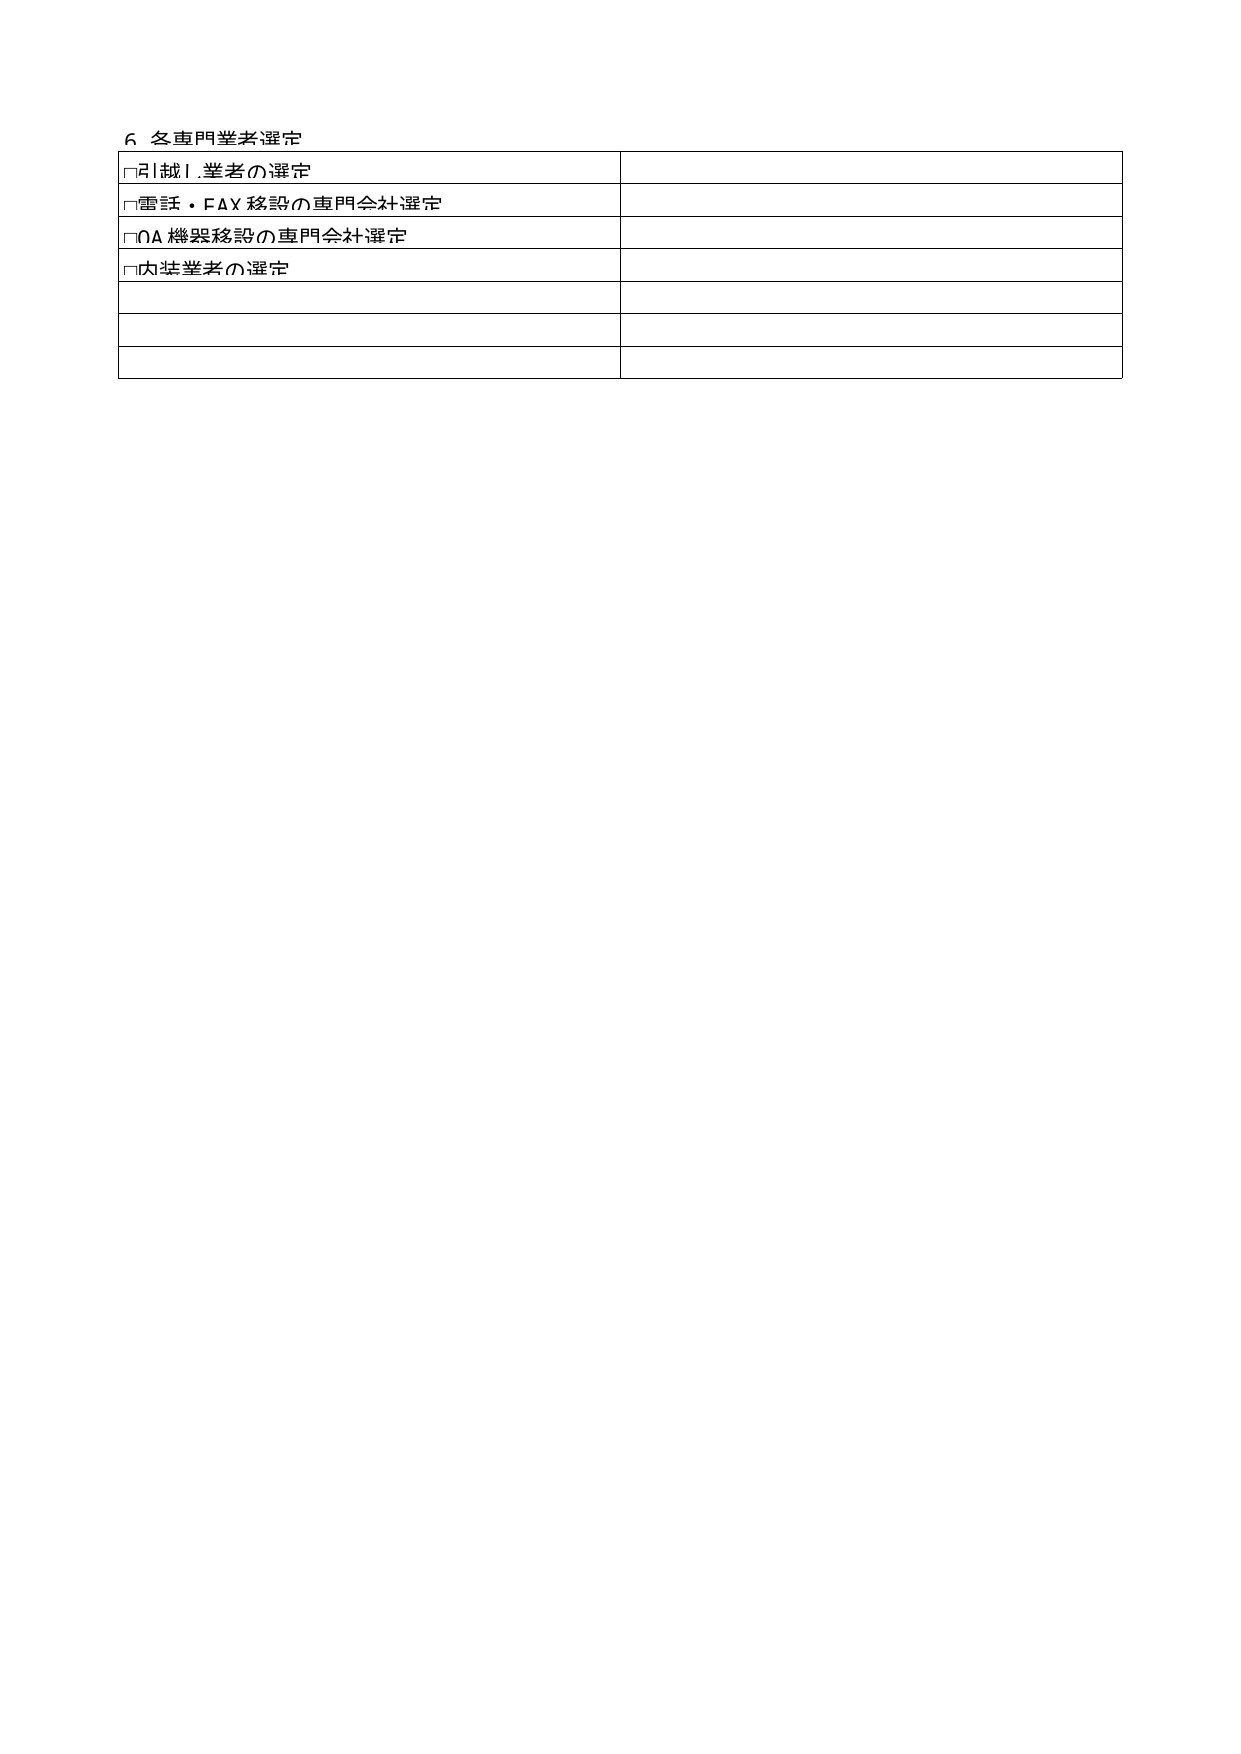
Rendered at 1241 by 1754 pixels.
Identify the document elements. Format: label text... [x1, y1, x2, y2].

table_cell [119, 282, 620, 313]
table_cell [621, 347, 1122, 378]
table_cell □引越し業者の選定 [119, 152, 620, 183]
table_cell □内装業者の選定 [119, 249, 620, 281]
table_cell [621, 152, 1122, 183]
table_cell [621, 282, 1122, 313]
table_cell [621, 249, 1122, 281]
table_cell [621, 217, 1122, 248]
table_cell [119, 314, 620, 346]
table_cell [119, 347, 620, 378]
table_cell □OA機器移設の専門会社選定 [119, 217, 620, 248]
table_header 6.各専門業者選定 [118, 118, 620, 151]
table_header [620, 118, 1122, 151]
table_cell □電話・FAX移設の専門会社選定 [119, 184, 620, 216]
table_cell [621, 314, 1122, 346]
table_cell [621, 184, 1122, 216]
